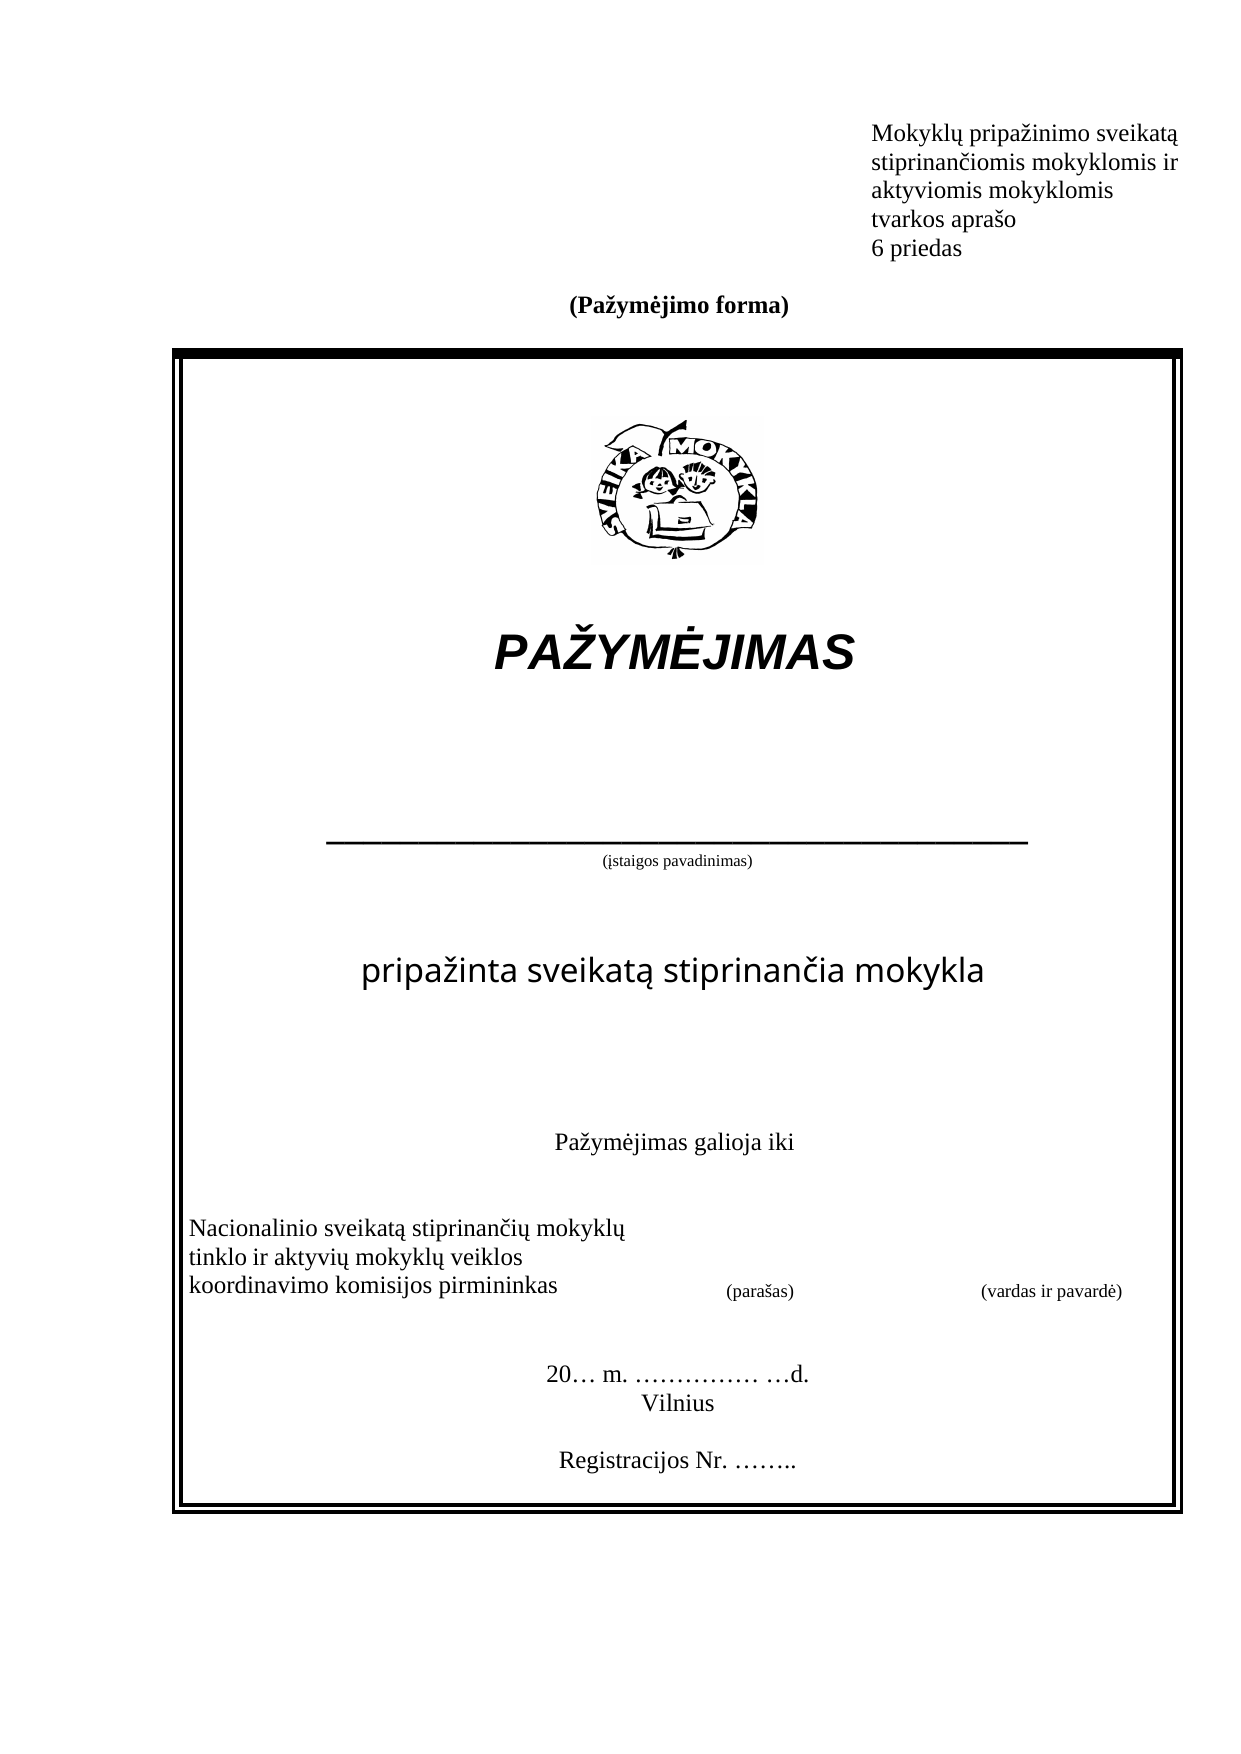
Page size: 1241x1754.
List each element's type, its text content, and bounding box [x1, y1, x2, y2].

table_cell Nacionalinio sveikatą stiprinančių mokyklų tinklo ir aktyvių mokyklų veiklos koordinavimo komisijos pirmininkas [183, 1213, 692, 1302]
text aktyviomis mokyklomis [871, 176, 1181, 204]
text 6 priedas [871, 233, 1181, 262]
table_cell 20… m. …………… …d. Vilnius Registracijos Nr. …….. [183, 1302, 1172, 1503]
text tvarkos aprašo [871, 204, 1181, 233]
text (Pažymėjimo forma) [177, 291, 1181, 319]
table_cell ______________________________________ (įstaigos pavadinimas) pripažinta sveikatą stiprinančia mokykla Pažymėjimas galioja iki [183, 709, 1172, 1213]
table_cell (parašas) (vardas ir pavardė) [692, 1213, 1172, 1302]
table_header PAŽYMĖJIMAS [183, 359, 1172, 709]
text stiprinančiomis mokyklomis ir [871, 147, 1181, 176]
text Mokyklų pripažinimo sveikatą [177, 118, 1181, 147]
